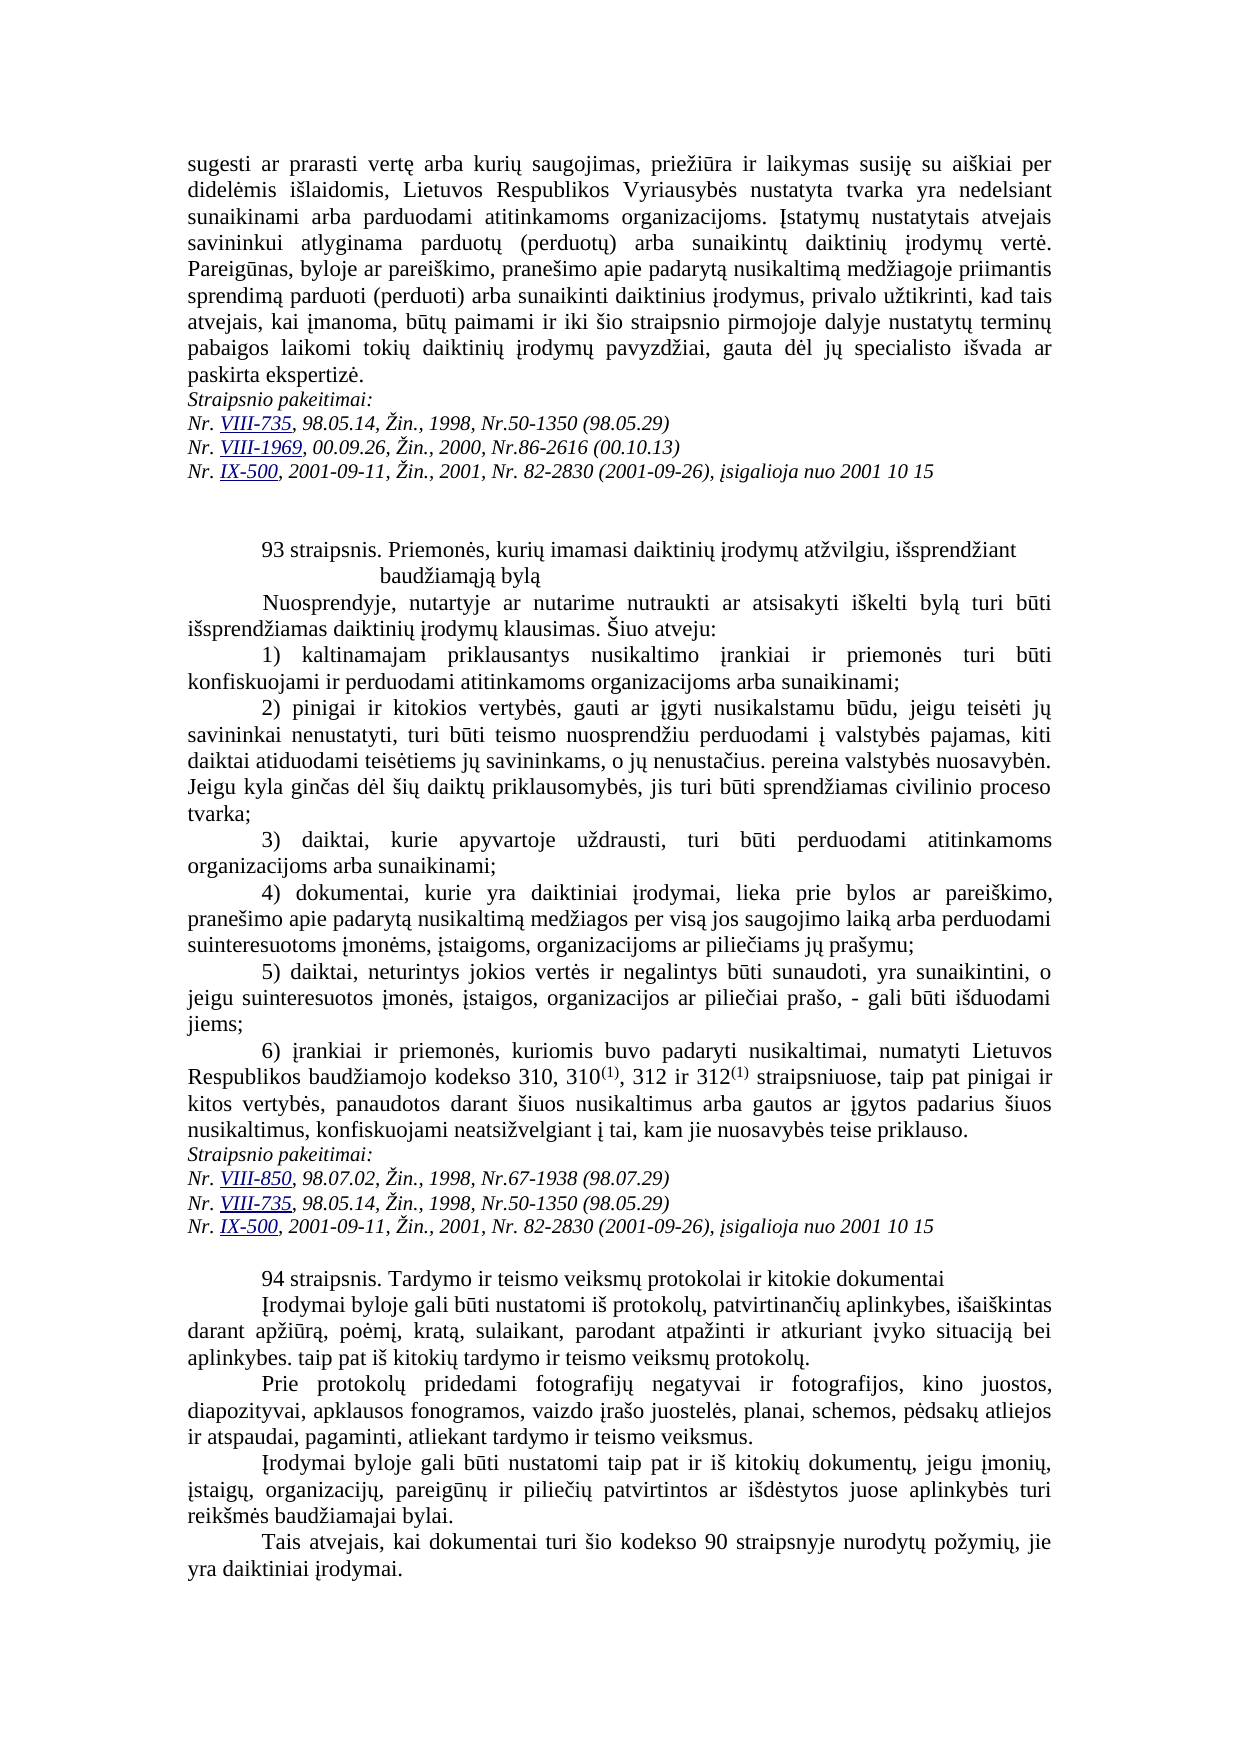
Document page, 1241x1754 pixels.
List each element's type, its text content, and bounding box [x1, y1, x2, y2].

text Tais atvejais, kai dokumentai turi šio kodekso 90 straipsnyje nurodytų požymių, jie yra daiktiniai įrodymai. [187, 1528, 1053, 1581]
text 1) kaltinamajam priklausantys nusikaltimo įrankiai ir priemonės turi būti konfiskuojami ir perduodami atitinkamoms organizacijoms arba sunaikinami; [187, 642, 1053, 694]
text 3) daiktai, kurie apyvartoje uždrausti, turi būti perduodami atitinkamoms organizacijoms arba sunaikinami; [187, 826, 1053, 879]
text 5) daiktai, neturintys jokios vertės ir negalintys būti sunaudoti, yra sunaikintini, o jeigu suinteresuotos įmonės, įstaigos, organizacijos ar piliečiai prašo, - gali būti išduodami jiems; [187, 958, 1053, 1037]
text Prie protokolų pridedami fotografijų negatyvai ir fotografijos, kino juostos, diapozityvai, apklausos fonogramos, vaizdo įrašo juostelės, planai, schemos, pėdsakų atliejos ir atspaudai, pagaminti, atliekant tardymo ir teismo veiksmus. [187, 1370, 1053, 1449]
text 6) įrankiai ir priemonės, kuriomis buvo padaryti nusikaltimai, numatyti Lietuvos Respublikos baudžiamojo kodekso 310, 310(1), 312 ir 312(1) straipsniuose, taip pat pinigai ir kitos vertybės, panaudotos darant šiuos nusikaltimus arba gautos ar įgytos padarius šiuos nusikaltimus, konfiskuojami neatsižvelgiant į tai, kam jie nuosavybės teise priklauso. [187, 1037, 1053, 1142]
text baudžiamąją bylą [379, 562, 1053, 589]
text Nr. IX-500, 2001-09-11, Žin., 2001, Nr. 82-2830 (2001-09-26), įsigalioja nuo 2001 10 15 [187, 1214, 1053, 1238]
text Nr. VIII-850, 98.07.02, Žin., 1998, Nr.67-1938 (98.07.29) [187, 1166, 1053, 1190]
text Įrodymai byloje gali būti nustatomi iš protokolų, patvirtinančių aplinkybes, išaiškintas darant apžiūrą, poėmį, kratą, sulaikant, parodant atpažinti ir atkuriant įvyko situaciją bei aplinkybes. taip pat iš kitokių tardymo ir teismo veiksmų protokolų. [187, 1291, 1053, 1370]
text 4) dokumentai, kurie yra daiktiniai įrodymai, lieka prie bylos ar pareiškimo, pranešimo apie padarytą nusikaltimą medžiagos per visą jos saugojimo laiką arba perduodami suinteresuotoms įmonėms, įstaigoms, organizacijoms ar piliečiams jų prašymu; [187, 879, 1053, 958]
text Nuosprendyje, nutartyje ar nutarime nutraukti ar atsisakyti iškelti bylą turi būti išsprendžiamas daiktinių įrodymų klausimas. Šiuo atveju: [187, 589, 1053, 642]
text Straipsnio pakeitimai: [187, 1142, 1053, 1166]
text Nr. VIII-735, 98.05.14, Žin., 1998, Nr.50-1350 (98.05.29) [187, 1190, 1053, 1214]
text Nr. VIII-1969, 00.09.26, Žin., 2000, Nr.86-2616 (00.10.13) [187, 435, 1053, 459]
text Įrodymai byloje gali būti nustatomi taip pat ir iš kitokių dokumentų, jeigu įmonių, įstaigų, organizacijų, pareigūnų ir piliečių patvirtintos ar išdėstytos juose aplinkybės turi reikšmės baudžiamajai bylai. [187, 1449, 1053, 1528]
text sugesti ar prarasti vertę arba kurių saugojimas, priežiūra ir laikymas susiję su aiškiai per didelėmis išlaidomis, Lietuvos Respublikos Vyriausybės nustatyta tvarka yra nedelsiant sunaikinami arba parduodami atitinkamoms organizacijoms. Įstatymų nustatytais atvejais savininkui atlyginama parduotų (perduotų) arba sunaikintų daiktinių įrodymų vertė. Pareigūnas, byloje ar pareiškimo, pranešimo apie padarytą nusikaltimą medžiagoje priimantis sprendimą parduoti (perduoti) arba sunaikinti daiktinius įrodymus, privalo užtikrinti, kad tais atvejais, kai įmanoma, būtų paimami ir iki šio straipsnio pirmojoje dalyje nustatytų terminų pabaigos laikomi tokių daiktinių įrodymų pavyzdžiai, gauta dėl jų specialisto išvada ar paskirta ekspertizė. [187, 150, 1053, 387]
text Nr. IX-500, 2001-09-11, Žin., 2001, Nr. 82-2830 (2001-09-26), įsigalioja nuo 2001 10 15 [187, 459, 1053, 483]
text Nr. VIII-735, 98.05.14, Žin., 1998, Nr.50-1350 (98.05.29) [187, 411, 1053, 435]
text 93 straipsnis. Priemonės, kurių imamasi daiktinių įrodymų atžvilgiu, išsprendžiant [261, 536, 1053, 562]
text 94 straipsnis. Tardymo ir teismo veiksmų protokolai ir kitokie dokumentai [187, 1265, 1053, 1291]
text Straipsnio pakeitimai: [187, 387, 1053, 411]
text 2) pinigai ir kitokios vertybės, gauti ar įgyti nusikalstamu būdu, jeigu teisėti jų savininkai nenustatyti, turi būti teismo nuosprendžiu perduodami į valstybės pajamas, kiti daiktai atiduodami teisėtiems jų savininkams, o jų nenustačius. pereina valstybės nuosavybėn. Jeigu kyla ginčas dėl šių daiktų priklausomybės, jis turi būti sprendžiamas civilinio proceso tvarka; [187, 694, 1053, 826]
